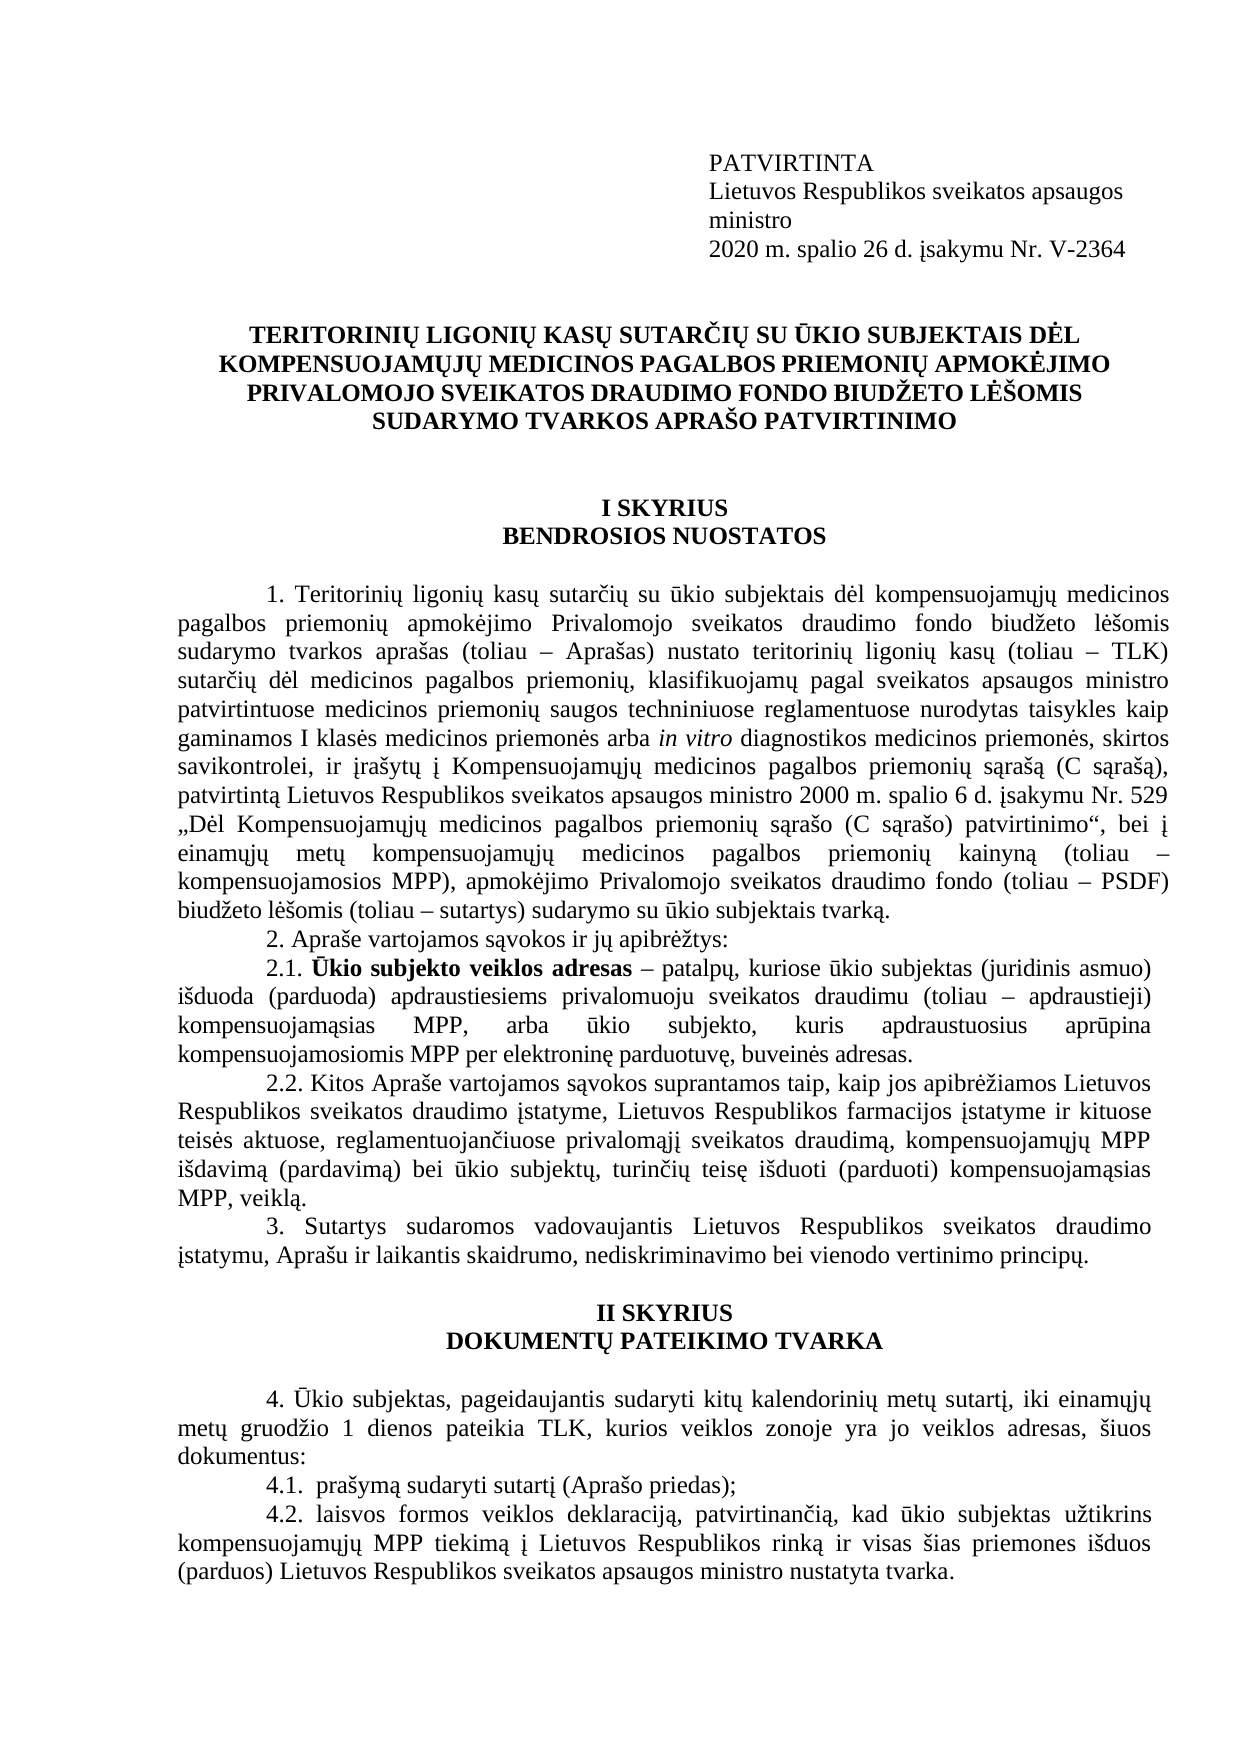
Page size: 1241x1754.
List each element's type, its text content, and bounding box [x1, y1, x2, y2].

text 2020 m. spalio 26 d. įsakymu Nr. V-2364 [709, 234, 1152, 263]
text 3. Sutartys sudaromos vadovaujantis Lietuvos Respublikos sveikatos draudimo įstatymu, Aprašu ir laikantis skaidrumo, nediskriminavimo bei vienodo vertinimo principų. [177, 1211, 1152, 1269]
text PATVIRTINTA [574, 148, 1152, 176]
text TERITORINIŲ LIGONIŲ KASŲ SUTARČIŲ SU ŪKIO SUBJEKTAIS DĖL KOMPENSUOJAMŲJŲ MEDICINOS PAGALBOS PRIEMONIŲ APMOKĖJIMO PRIVALOMOJO SVEIKATOS DRAUDIMO FONDO BIUDŽETO LĖŠOMIS SUDARYMO TVARKOS APRAŠO PATVIRTINIMO [177, 320, 1152, 435]
text BENDROSIOS NUOSTATOS [177, 521, 1152, 550]
text 4.1. prašymą sudaryti sutartį (Aprašo priedas); [177, 1470, 1152, 1499]
text 1. Teritorinių ligonių kasų sutarčių su ūkio subjektais dėl kompensuojamųjų medicinos pagalbos priemonių apmokėjimo Privalomojo sveikatos draudimo fondo biudžeto lėšomis sudarymo tvarkos aprašas (toliau – Aprašas) nustato teritorinių ligonių kasų (toliau – TLK) sutarčių dėl medicinos pagalbos priemonių, klasifikuojamų pagal sveikatos apsaugos ministro patvirtintuose medicinos priemonių saugos techniniuose reglamentuose nurodytas taisykles kaip gaminamos I klasės medicinos priemonės arba in vitro diagnostikos medicinos priemonės, skirtos savikontrolei, ir įrašytų į Kompensuojamųjų medicinos pagalbos priemonių sąrašą (C sąrašą), patvirtintą Lietuvos Respublikos sveikatos apsaugos ministro 2000 m. spalio 6 d. įsakymu Nr. 529 „Dėl Kompensuojamųjų medicinos pagalbos priemonių sąrašo (C sąrašo) patvirtinimo“, bei į einamųjų metų kompensuojamųjų medicinos pagalbos priemonių kainyną (toliau – kompensuojamosios MPP), apmokėjimo Privalomojo sveikatos draudimo fondo (toliau – PSDF) biudžeto lėšomis (toliau – sutartys) sudarymo su ūkio subjektais tvarką. [177, 579, 1169, 924]
text 2. Apraše vartojamos sąvokos ir jų apibrėžtys: [177, 924, 1152, 953]
text 2.1. Ūkio subjekto veiklos adresas – patalpų, kuriose ūkio subjektas (juridinis asmuo) išduoda (parduoda) apdraustiesiems privalomuoju sveikatos draudimu (toliau – apdraustieji) kompensuojamąsias MPP, arba ūkio subjekto, kuris apdraustuosius aprūpina kompensuojamosiomis MPP per elektroninę parduotuvę, buveinės adresas. [177, 953, 1152, 1068]
text ministro [709, 205, 1152, 234]
text I SKYRIUS [177, 493, 1152, 521]
text DOKUMENTŲ PATEIKIMO TVARKA [177, 1326, 1152, 1355]
text II SKYRIUS [177, 1298, 1152, 1326]
text 4. Ūkio subjektas, pageidaujantis sudaryti kitų kalendorinių metų sutartį, iki einamųjų metų gruodžio 1 dienos pateikia TLK, kurios veiklos zonoje yra jo veiklos adresas, šiuos dokumentus: [177, 1384, 1152, 1470]
text 2.2. Kitos Apraše vartojamos sąvokos suprantamos taip, kaip jos apibrėžiamos Lietuvos Respublikos sveikatos draudimo įstatyme, Lietuvos Respublikos farmacijos įstatyme ir kituose teisės aktuose, reglamentuojančiuose privalomąjį sveikatos draudimą, kompensuojamųjų MPP išdavimą (pardavimą) bei ūkio subjektų, turinčių teisę išduoti (parduoti) kompensuojamąsias MPP, veiklą. [177, 1068, 1152, 1211]
text Lietuvos Respublikos sveikatos apsaugos [709, 176, 1152, 205]
text 4.2. laisvos formos veiklos deklaraciją, patvirtinančią, kad ūkio subjektas užtikrins kompensuojamųjų MPP tiekimą į Lietuvos Respublikos rinką ir visas šias priemones išduos (parduos) Lietuvos Respublikos sveikatos apsaugos ministro nustatyta tvarka. [177, 1499, 1152, 1585]
